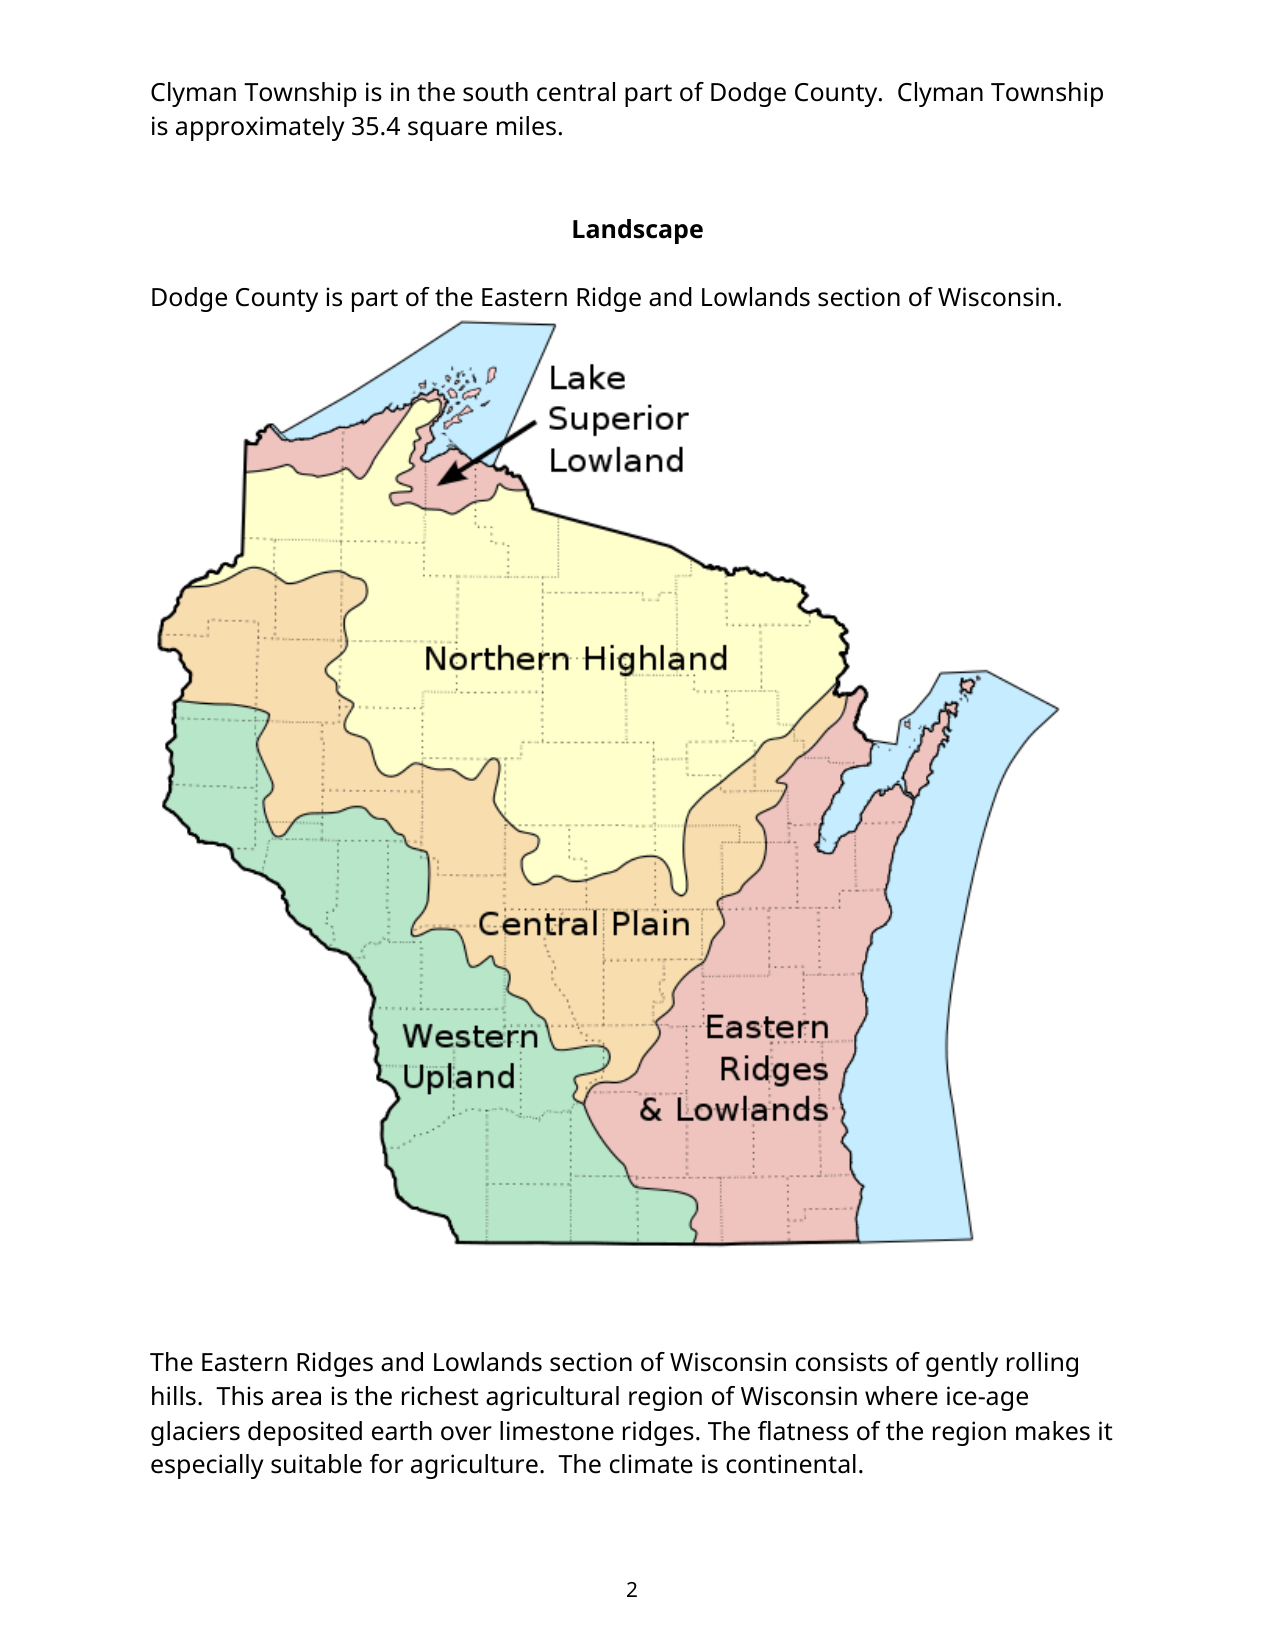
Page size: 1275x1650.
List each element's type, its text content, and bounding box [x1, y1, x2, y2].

text Clyman Township is in the south central part of Dodge County. Clyman Township is approximately 35.4 square miles. [150, 75, 1125, 143]
text Dodge County is part of the Eastern Ridge and Lowlands section of Wisconsin. [150, 279, 1125, 313]
text The Eastern Ridges and Lowlands section of Wisconsin consists of gently rolling hills. This area is the richest agricultural region of Wisconsin where ice-age glaciers deposited earth over limestone ridges. The flatness of the region makes it especially suitable for agriculture. The climate is continental. [150, 1345, 1125, 1481]
text Landscape [150, 211, 1125, 245]
